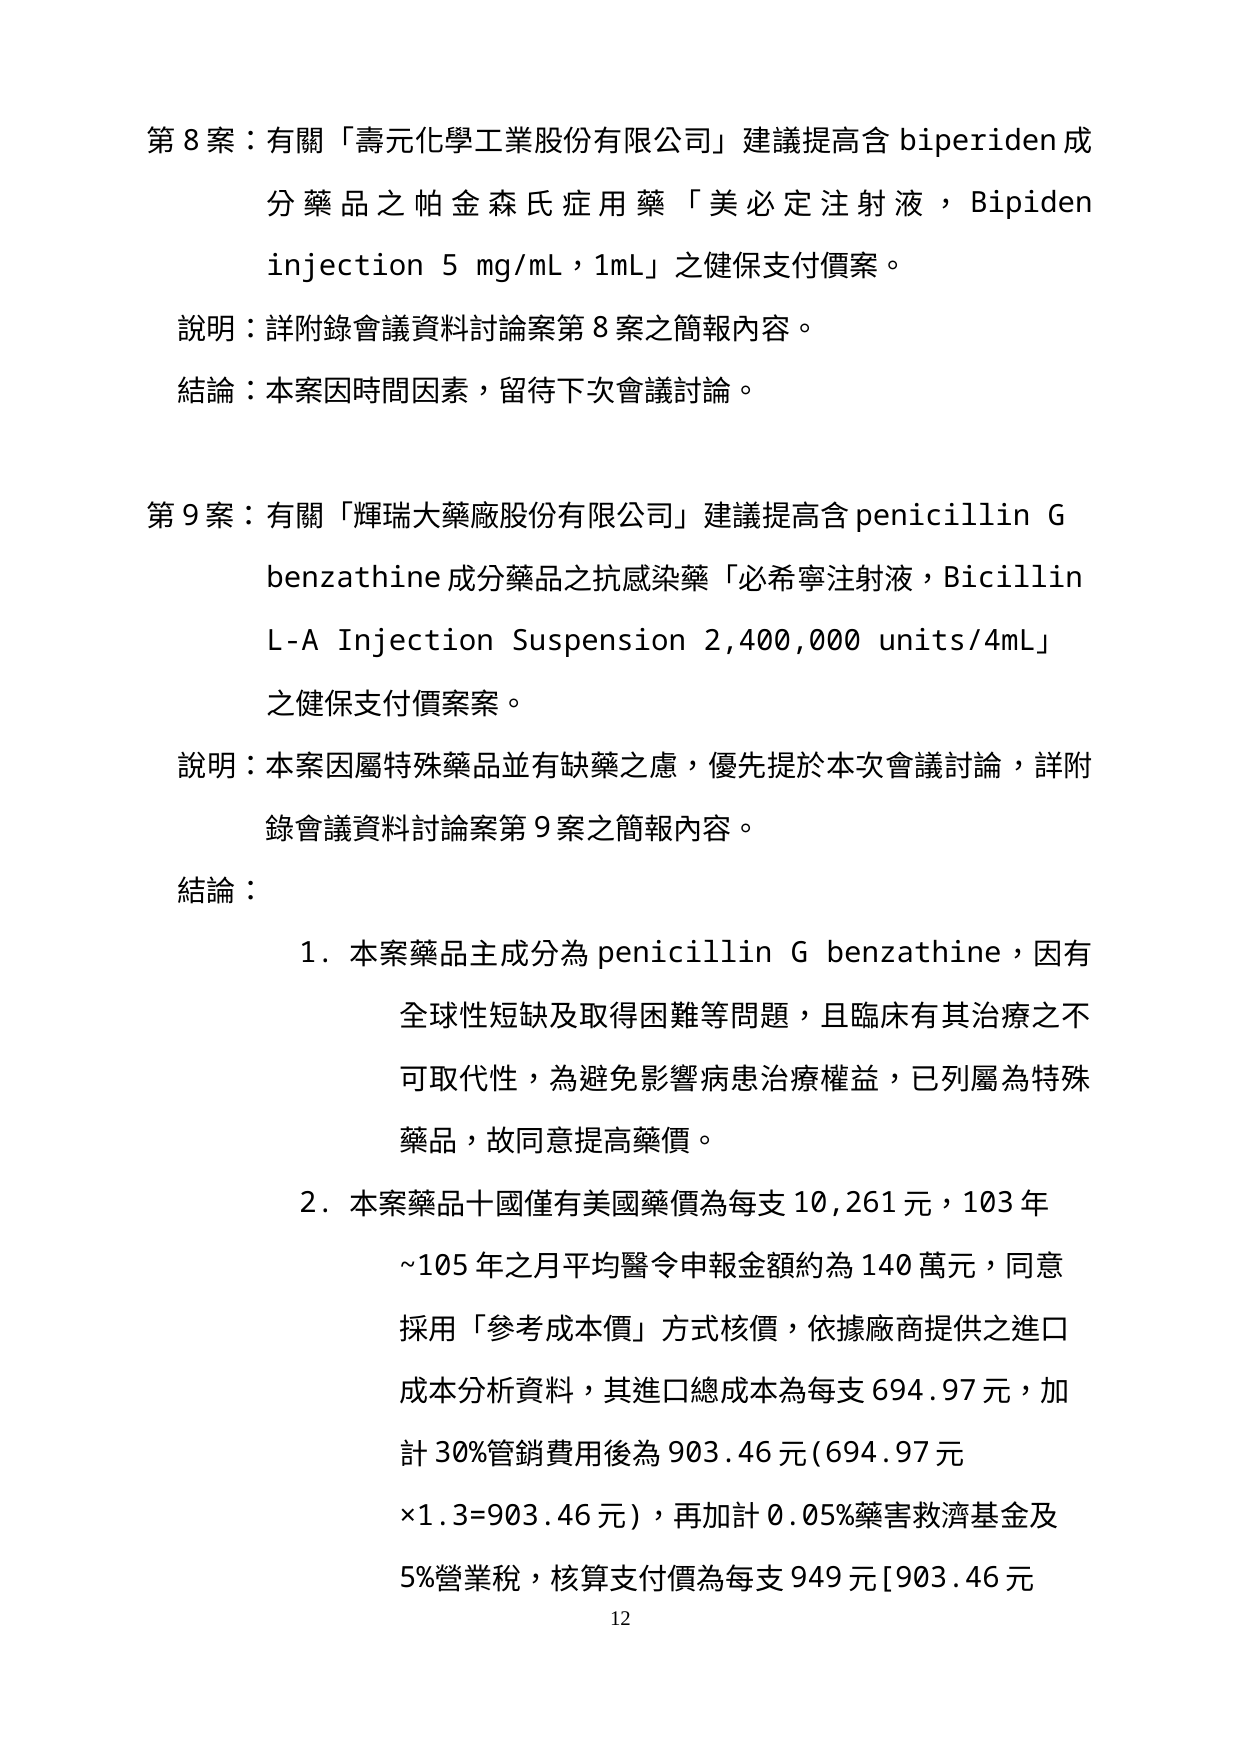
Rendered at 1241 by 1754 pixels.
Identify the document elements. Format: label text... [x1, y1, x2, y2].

list 本案藥品主成分為penicillin G benzathine，因有全球性短缺及取得困難等問題，且臨床有其治療之不可取代性，為避免影響病患治療權益，已列屬為特殊藥品，故同意提高藥價。 [299, 910, 1092, 1160]
text 第9案： 有關「輝瑞大藥廠股份有限公司」建議提高含penicillin G benzathine成分藥品之抗感染藥「必希寧注射液，Bicillin L-A Injection Suspension 2,400,000 units/4mL」之健保支付價案案。 [147, 472, 1092, 722]
text 結論：本案因時間因素，留待下次會議討論。 [177, 347, 1092, 410]
text 第8案：有關「壽元化學工業股份有限公司」建議提高含biperiden成分藥品之帕金森氏症用藥「美必定注射液，Bipiden injection 5 mg/mL，1mL」之健保支付價案。 [147, 97, 1092, 285]
text 說明：本案因屬特殊藥品並有缺藥之慮，優先提於本次會議討論，詳附錄會議資料討論案第9案之簡報內容。 [177, 722, 1092, 847]
text 結論： [177, 847, 1092, 910]
list 本案藥品十國僅有美國藥價為每支10,261元，103年~105年之月平均醫令申報金額約為140萬元，同意採用「參考成本價」方式核價，依據廠商提供之進口成本分析資料，其進口總成本為每支694.97元，加計30%管銷費用後為903.46元(694.97元×1.3=903.46元)，再加計0.05%藥害救濟基金及5%營業稅，核算支付價為每支949元[903.46元 [299, 1160, 1092, 1597]
text 說明：詳附錄會議資料討論案第8案之簡報內容。 [177, 285, 1092, 347]
